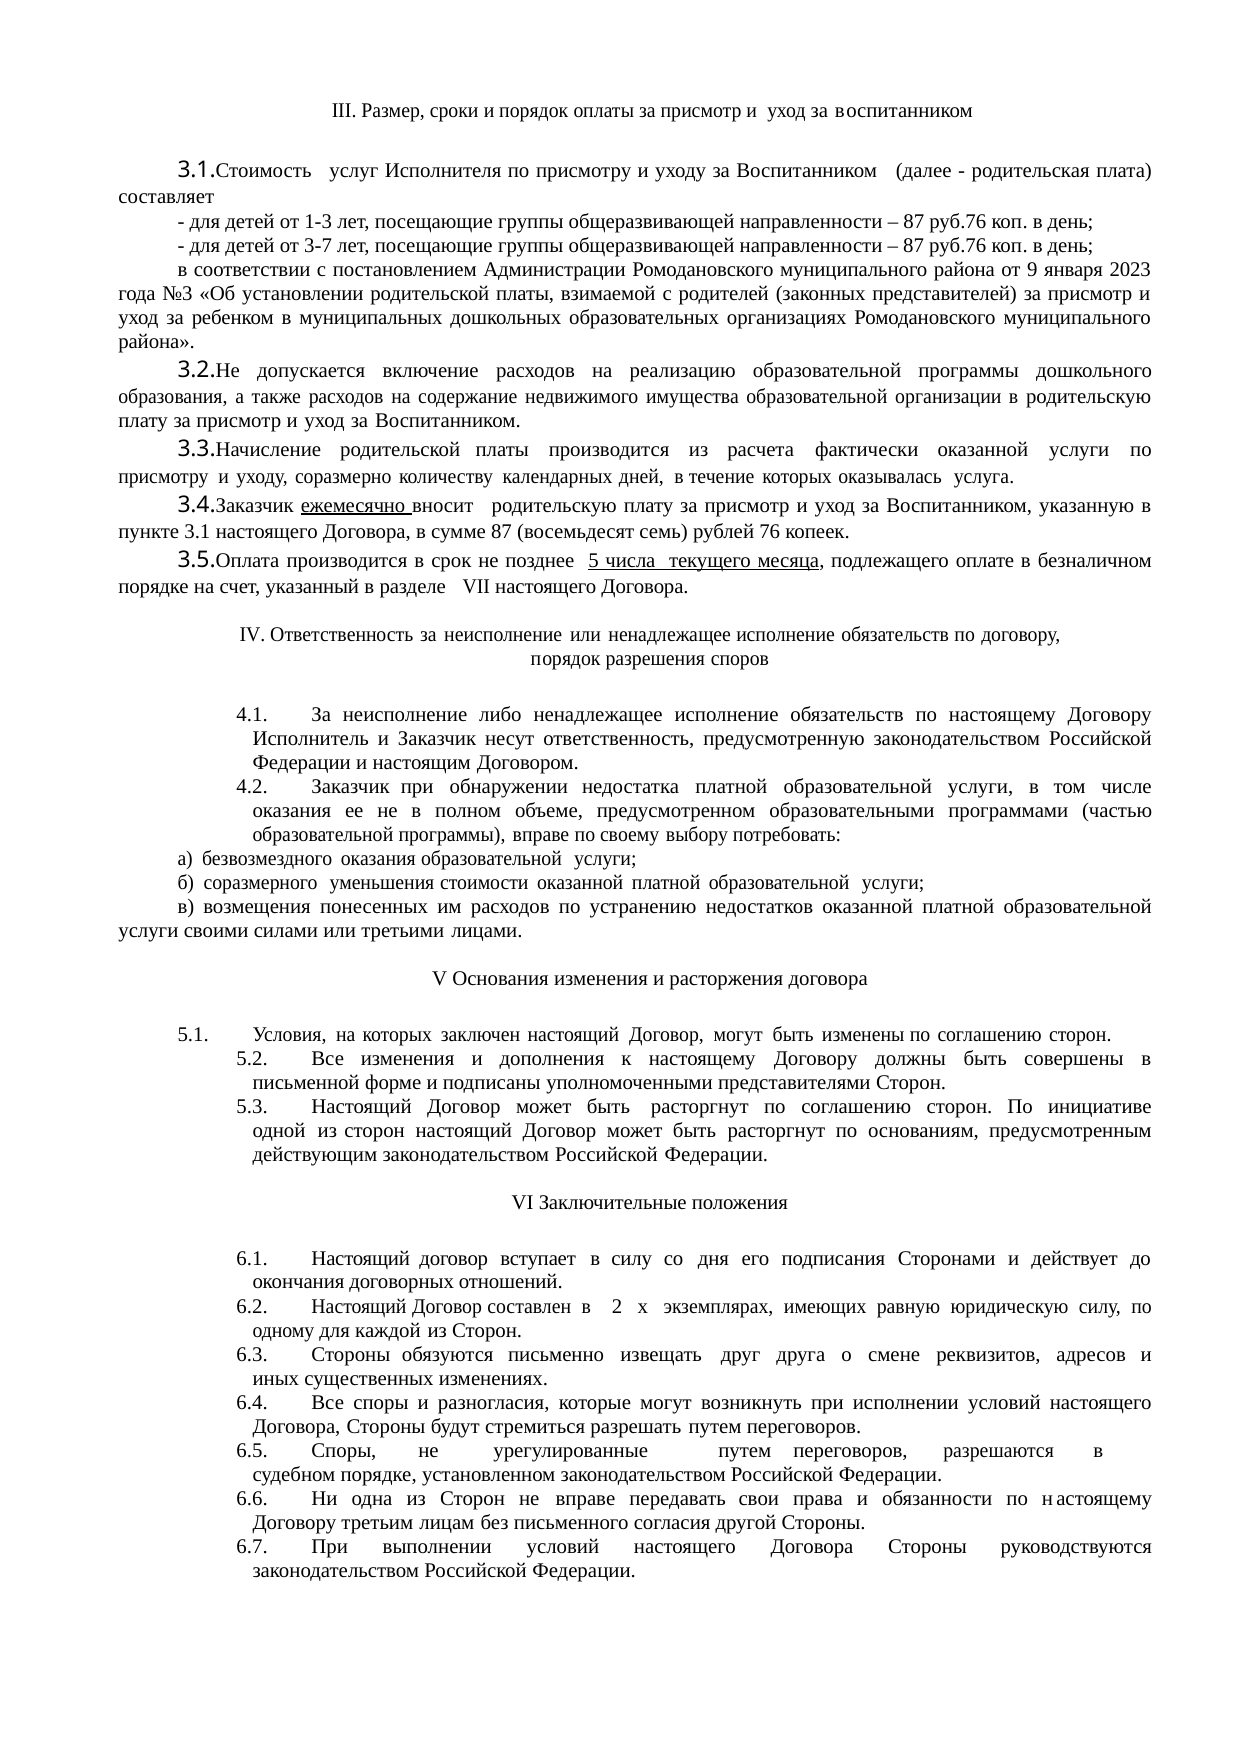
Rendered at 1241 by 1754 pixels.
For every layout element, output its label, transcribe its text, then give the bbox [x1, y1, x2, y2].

list Не допускается включение расходов на реализацию образовательной программы дошкольного образования, а также расходов на содержание недвижимого имущества образовательной организации в родительскую плату за присмотр и уход за Воспитанником. [118, 353, 1152, 432]
list Настоящий Договор может быть расторгнут по соглашению сторон. По инициативе одной из сторон настоящий Договор может быть расторгнут по основаниям, предусмотренным действующим законодательством Российской Федерации. [177, 1094, 1152, 1166]
list Стороны обязуются письменно извещать друг друга о смене реквизитов, адресов и иных существенных изменениях. [177, 1342, 1152, 1390]
text порядок разрешения споров [118, 646, 1122, 670]
list Оплата производится в срок не позднее 5 числа текущего месяца, подлежащего оплате в безналичном порядке на счет, указанный в разделе VII настоящего Договора. [118, 543, 1152, 598]
text в) возмещения понесенных им расходов по устранению недостатков оказанной платной образовательной услуги своими силами или третьими лицами. [118, 894, 1152, 942]
list Все изменения и дополнения к настоящему Договору должны быть совершены в письменной форме и подписаны уполномоченными представителями Сторон. [177, 1046, 1152, 1094]
list За неисполнение либо ненадлежащее исполнение обязательств по настоящему Договору Исполнитель и Заказчик несут ответственность, предусмотренную законодательством Российской Федерации и настоящим Договором. [177, 702, 1152, 774]
text IV. Ответственность за неисполнение или ненадлежащее исполнение обязательств по договору, [118, 622, 1122, 646]
text - для детей от 1-3 лет, посещающие группы общеразвивающей направленности – 87 руб.76 коп. в день; [177, 208, 1122, 233]
list Все споры и разногласия, которые могут возникнуть при исполнении условий настоящего Договора, Стороны будут стремиться разрешать путем переговоров. [177, 1390, 1152, 1438]
text а) безвозмездного оказания образовательной услуги; [118, 846, 1122, 870]
list Настоящий Договор составлен в 2 х экземплярах, имеющих равную юридическую силу, по одному для каждой из Сторон. [177, 1293, 1152, 1342]
text VI Заключительные положения [118, 1190, 1122, 1214]
text в соответствии с постановлением Администрации Ромодановского муниципального района от 9 января 2023 года №3 «Об установлении родительской платы, взимаемой с родителей (законных представителей) за присмотр и уход за ребенком в муниципальных дошкольных образовательных организациях Ромодановского муниципального района». [118, 257, 1152, 353]
list Заказчик ежемесячно вносит родительскую плату за присмотр и уход за Воспитанником, указанную в пункте 3.1 настоящего Договора, в сумме 87 (восемьдесят семь) рублей 76 копеек. [118, 488, 1152, 543]
list Условия, на которых заключен настоящий Договор, могут быть изменены по соглашению сторон. [177, 1022, 1152, 1046]
list Стоимость услуг Исполнителя по присмотру и уходу за Воспитанником (далее - родительская плата) составляет [118, 153, 1152, 208]
list Настоящий договор вступает в силу со дня его подписания Сторонами и действует до окончания договорных отношений. [177, 1245, 1152, 1293]
list При выполнении условий настоящего Договора Стороны руководствуются законодательством Российской Федерации. [177, 1534, 1152, 1582]
text V Основания изменения и расторжения договора [118, 966, 1122, 990]
list Споры, не урегулированные путем переговоров, разрешаются в судебном порядке, установленном законодательством Российской Федерации. [177, 1438, 1152, 1486]
text б) соразмерного уменьшения стоимости оказанной платной образовательной услуги; [118, 870, 1122, 894]
text III. Размер, сроки и порядок оплаты за присмотр и уход за воспитанником [118, 98, 1122, 122]
list Начисление родительской платы производится из расчета фактически оказанной услуги по присмотру и уходу, соразмерно количеству календарных дней, в течение которых оказывалась услуга. [118, 432, 1152, 488]
text - для детей от 3-7 лет, посещающие группы общеразвивающей направленности – 87 руб.76 коп. в день; [177, 233, 1122, 257]
list Ни одна из Сторон не вправе передавать свои права и обязанности по настоящему Договору третьим лицам без письменного согласия другой Стороны. [177, 1486, 1152, 1534]
list Заказчик при обнаружении недостатка платной образовательной услуги, в том числе оказания ее не в полном объеме, предусмотренном образовательными программами (частью образовательной программы), вправе по своему выбору потребовать: [177, 774, 1152, 846]
